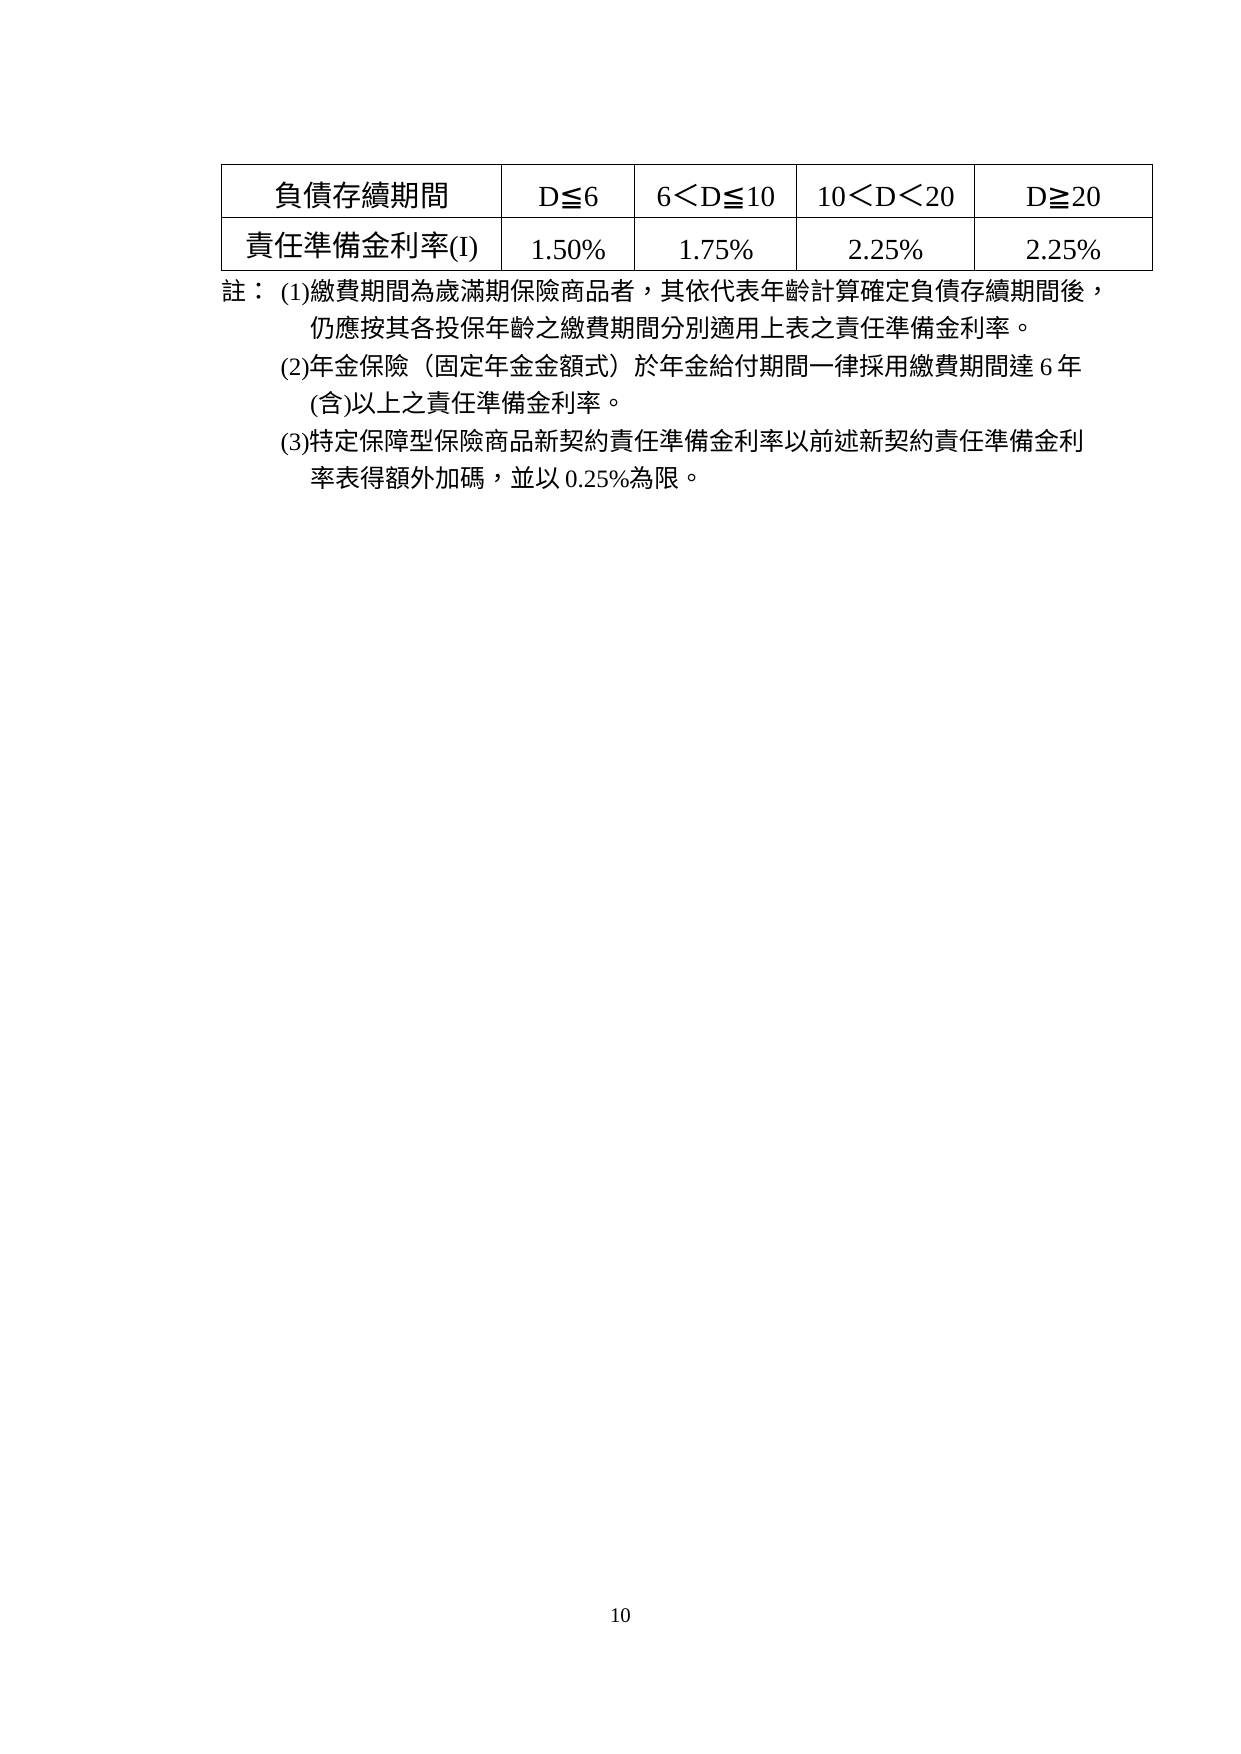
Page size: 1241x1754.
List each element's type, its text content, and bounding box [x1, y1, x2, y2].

table_cell D≦6 [502, 165, 634, 217]
text 註： (1)繳費期間為歲滿期保險商品者，其依代表年齡計算確定負債存續期間後，仍應按其各投保年齡之繳費期間分別適用上表之責任準備金利率。 [222, 271, 1122, 346]
text (2)年金保險（固定年金金額式）於年金給付期間一律採用繳費期間達6年(含)以上之責任準備金利率。 [280, 346, 1107, 421]
table_cell 2.25% [975, 218, 1152, 270]
table_cell 負債存續期間 [222, 165, 501, 217]
table_cell 1.50% [502, 218, 634, 270]
table_cell 10＜D＜20 [797, 165, 974, 217]
table_cell 6＜D≦10 [635, 165, 796, 217]
text (3)特定保障型保險商品新契約責任準備金利率以前述新契約責任準備金利率表得額外加碼，並以0.25%為限。 [280, 421, 1107, 496]
table_cell 2.25% [797, 218, 974, 270]
table_cell 責任準備金利率(I) [222, 218, 501, 270]
table_cell 1.75% [635, 218, 796, 270]
table_cell D≧20 [975, 165, 1152, 217]
